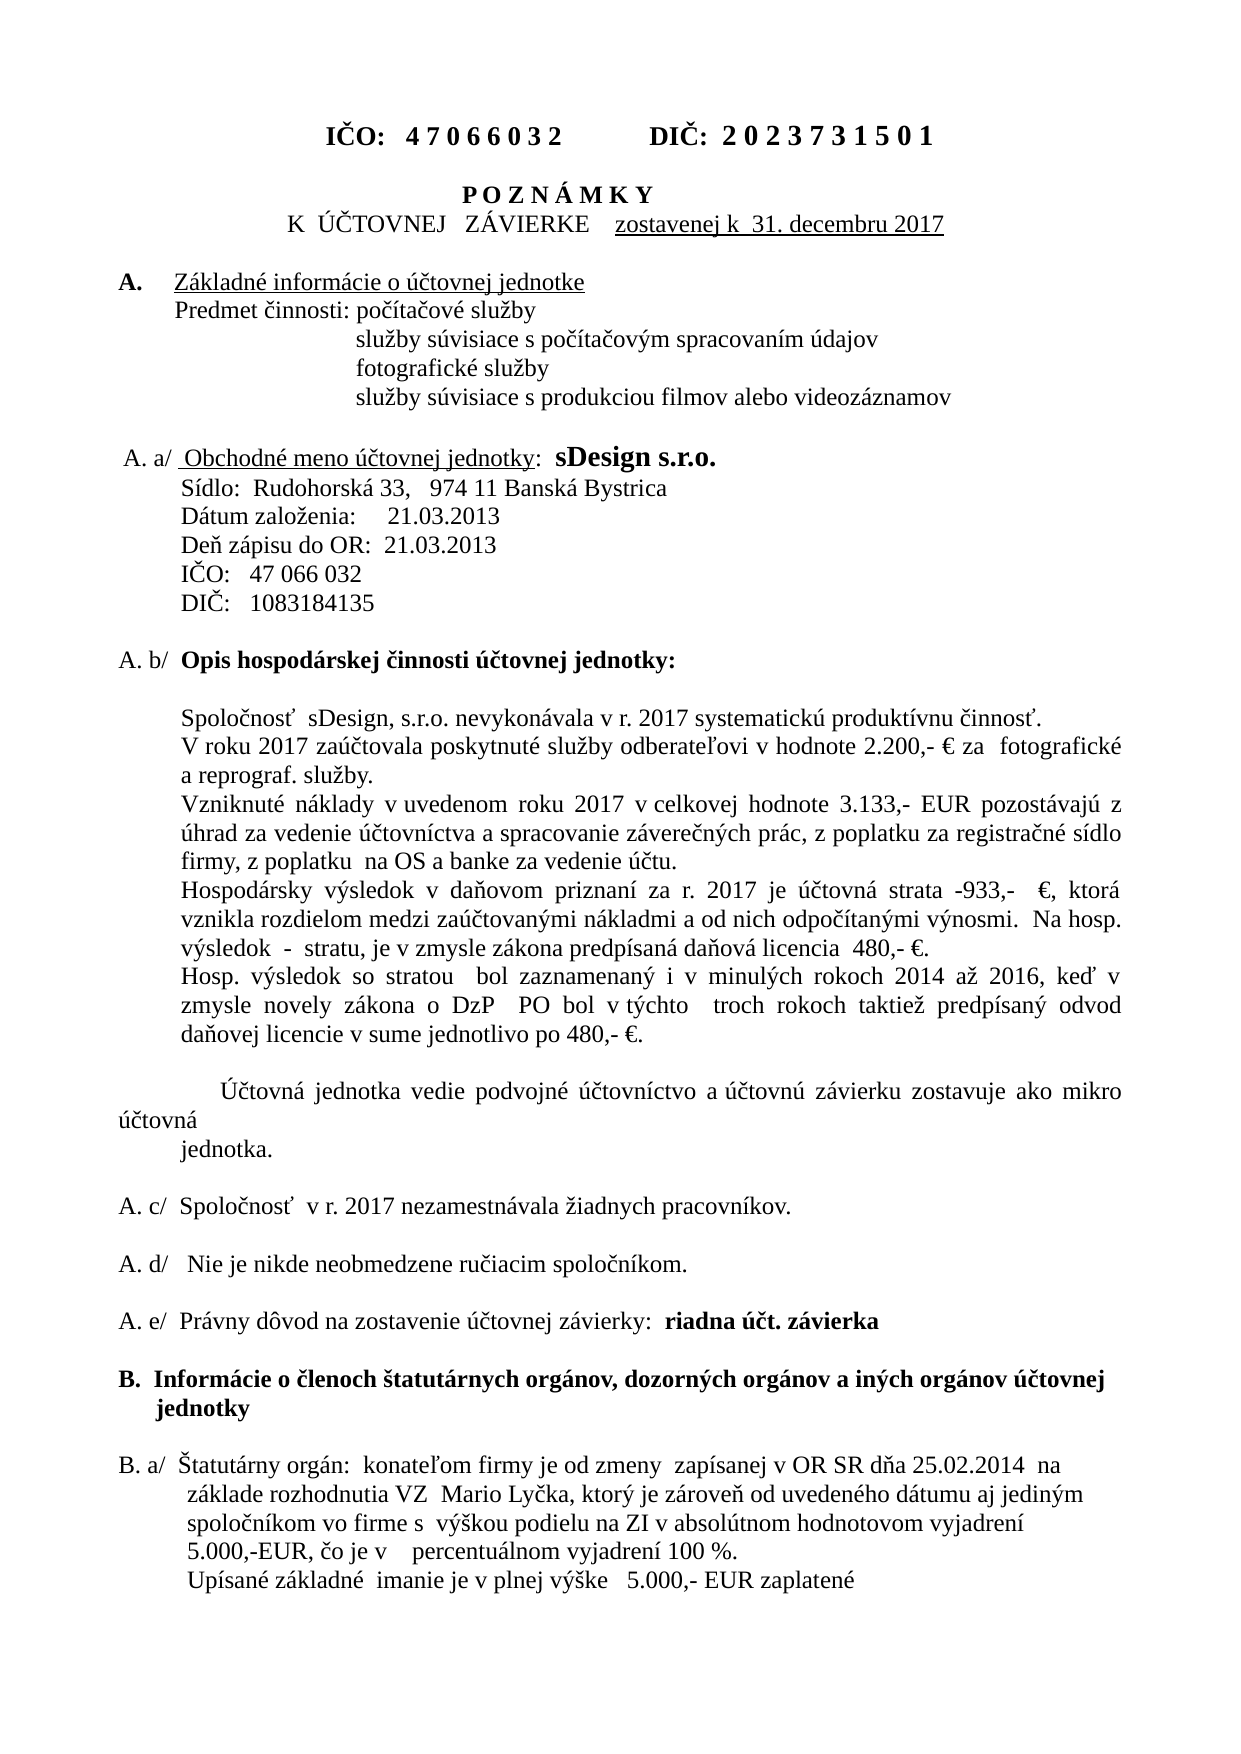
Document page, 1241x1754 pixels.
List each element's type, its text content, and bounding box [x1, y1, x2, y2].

text A. e/ Právny dôvod na zostavenie účtovnej závierky: riadna účt. závierka [118, 1306, 1122, 1335]
text Dátum založenia: 21.03.2013 [118, 501, 1122, 530]
text IČO: 47 066 032 [118, 559, 1122, 588]
text jednotka. [118, 1134, 1122, 1163]
text V roku 2017 zaúčtovala poskytnuté služby odberateľovi v hodnote 2.200,- € za fotografické a reprograf. služby. [181, 731, 1122, 789]
text P O Z N Á M K Y [118, 180, 1122, 209]
text 5.000,-EUR, čo je v percentuálnom vyjadrení 100 %. [118, 1536, 1122, 1565]
text fotografické služby [118, 353, 1122, 382]
text Predmet činnosti: počítačové služby [118, 295, 1122, 324]
text A. a/ Obchodné meno účtovnej jednotky: sDesign s.r.o. [118, 439, 1122, 473]
text Deň zápisu do OR: 21.03.2013 [118, 530, 1122, 559]
text A. Základné informácie o účtovnej jednotke [118, 267, 1122, 295]
text služby súvisiace s počítačovým spracovaním údajov [118, 324, 1122, 353]
text Sídlo: Rudohorská 33, 974 11 Banská Bystrica [118, 473, 1122, 501]
text A. d/ Nie je nikde neobmedzene ručiacim spoločníkom. [118, 1249, 1122, 1278]
text jednotky [118, 1393, 1122, 1421]
text B. Informácie o členoch štatutárnych orgánov, dozorných orgánov a iných orgánov účtovnej [118, 1364, 1122, 1393]
text A. c/ Spoločnosť v r. 2017 nezamestnávala žiadnych pracovníkov. [118, 1191, 1122, 1220]
text Upísané základné imanie je v plnej výške 5.000,- EUR zaplatené [118, 1565, 1122, 1594]
text základe rozhodnutia VZ Mario Lyčka, ktorý je zároveň od uvedeného dátumu aj jediným [118, 1479, 1122, 1508]
text DIČ: 1083184135 [118, 588, 1122, 616]
text Účtovná jednotka vedie podvojné účtovníctvo a účtovnú závierku zostavuje ako mikro účtovná [118, 1076, 1122, 1134]
text A. b/ Opis hospodárskej činnosti účtovnej jednotky: [118, 645, 1122, 674]
text Hospodársky výsledok v daňovom priznaní za r. 2017 je účtovná strata -933,- €, ktorá vznikla rozdielom medzi zaúčtovanými nákladmi a od nich odpočítanými výnosmi. Na hosp. výsledok - stratu, je v zmysle zákona predpísaná daňová licencia 480,- €. [181, 875, 1122, 961]
text Hosp. výsledok so stratou bol zaznamenaný i v minulých rokoch 2014 až 2016, keď v zmysle novely zákona o DzP PO bol v týchto troch rokoch taktiež predpísaný odvod daňovej licencie v sume jednotlivo po 480,- €. [181, 961, 1122, 1048]
text služby súvisiace s produkciou filmov alebo videozáznamov [118, 382, 1122, 410]
text IČO: 4 7 0 6 6 0 3 2 DIČ: 2 0 2 3 7 3 1 5 0 1 [118, 118, 1122, 152]
text Spoločnosť sDesign, s.r.o. nevykonávala v r. 2017 systematickú produktívnu činnosť. [181, 703, 1122, 731]
text B. a/ Štatutárny orgán: konateľom firmy je od zmeny zapísanej v OR SR dňa 25.02.2014 na [118, 1450, 1122, 1479]
text K ÚČTOVNEJ ZÁVIERKE zostavenej k 31. decembru 2017 [118, 209, 1122, 238]
text spoločníkom vo firme s výškou podielu na ZI v absolútnom hodnotovom vyjadrení [118, 1508, 1122, 1536]
text Vzniknuté náklady v uvedenom roku 2017 v celkovej hodnote 3.133,- EUR pozostávajú z úhrad za vedenie účtovníctva a spracovanie záverečných prác, z poplatku za registračné sídlo firmy, z poplatku na OS a banke za vedenie účtu. [181, 789, 1122, 875]
